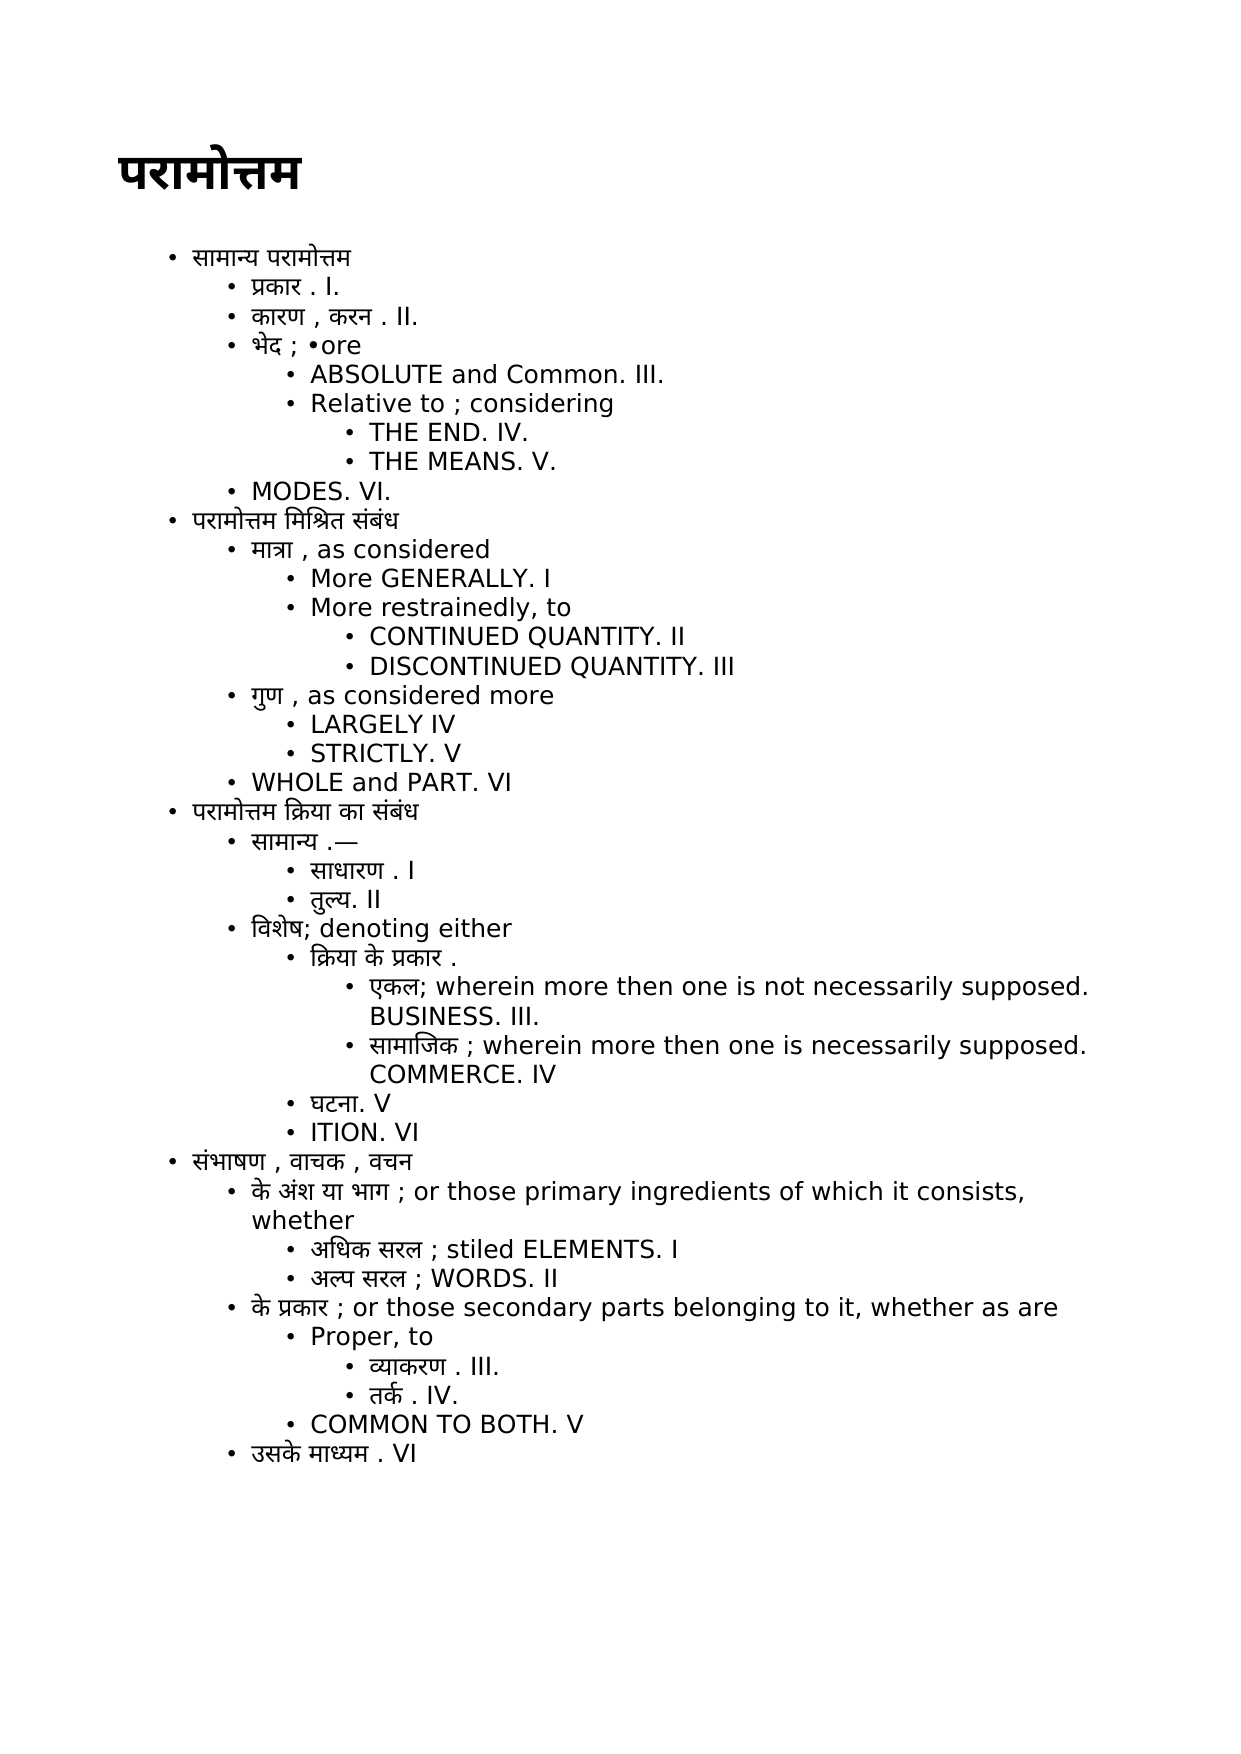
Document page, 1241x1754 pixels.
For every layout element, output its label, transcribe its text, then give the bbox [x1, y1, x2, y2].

list परामोत्तम क्रिया का संबंध [177, 797, 1122, 827]
list MODES. VI. [236, 477, 1122, 506]
list तर्क . IV. [354, 1381, 1122, 1410]
list गुण , as considered more [236, 681, 1122, 710]
list More GENERALLY. I [295, 564, 1122, 593]
list DISCONTINUED QUANTITY. III [354, 652, 1122, 681]
list THE MEANS. V. [354, 447, 1122, 477]
list के अंश या भाग ; or those primary ingredients of which it consists, whether [236, 1177, 1122, 1235]
list COMMON TO BOTH. V [295, 1410, 1122, 1439]
list भेद ; •ore [236, 331, 1122, 360]
list THE END. IV. [354, 418, 1122, 447]
list अल्प सरल ; WORDS. II [295, 1264, 1122, 1293]
list तुल्य. II [295, 885, 1122, 914]
list एकल; wherein more then one is not necessarily supposed. BUSINESS. III. [354, 972, 1122, 1031]
list कारण , करन . II. [236, 302, 1122, 331]
list घटना. V [295, 1089, 1122, 1118]
list CONTINUED QUANTITY. II [354, 622, 1122, 652]
list साधारण . I [295, 856, 1122, 885]
subtitle परामोत्तम [118, 143, 1122, 201]
list क्रिया के प्रकार . [295, 943, 1122, 972]
list के प्रकार ; or those secondary parts belonging to it, whether as are [236, 1293, 1122, 1322]
list सामान्य परामोत्तम [177, 243, 1122, 272]
list ABSOLUTE and Common. III. [295, 360, 1122, 389]
list ITION. VI [295, 1118, 1122, 1147]
list संभाषण , वाचक , वचन [177, 1147, 1122, 1177]
list More restrainedly, to [295, 593, 1122, 622]
list Relative to ; considering [295, 389, 1122, 418]
list विशेष; denoting either [236, 914, 1122, 943]
list परामोत्तम मिश्रित संबंध [177, 506, 1122, 535]
list प्रकार . I. [236, 272, 1122, 302]
list उसके माध्यम . VI [236, 1439, 1122, 1468]
list Proper, to [295, 1322, 1122, 1352]
list STRICTLY. V [295, 739, 1122, 768]
list सामान्य .— [236, 827, 1122, 856]
list WHOLE and PART. VI [236, 768, 1122, 797]
list LARGELY IV [295, 710, 1122, 739]
list मात्रा , as considered [236, 535, 1122, 564]
list व्याकरण . III. [354, 1352, 1122, 1381]
list सामाजिक ; wherein more then one is necessarily supposed. COMMERCE. IV [354, 1031, 1122, 1089]
list अधिक सरल ; stiled ELEMENTS. I [295, 1235, 1122, 1264]
